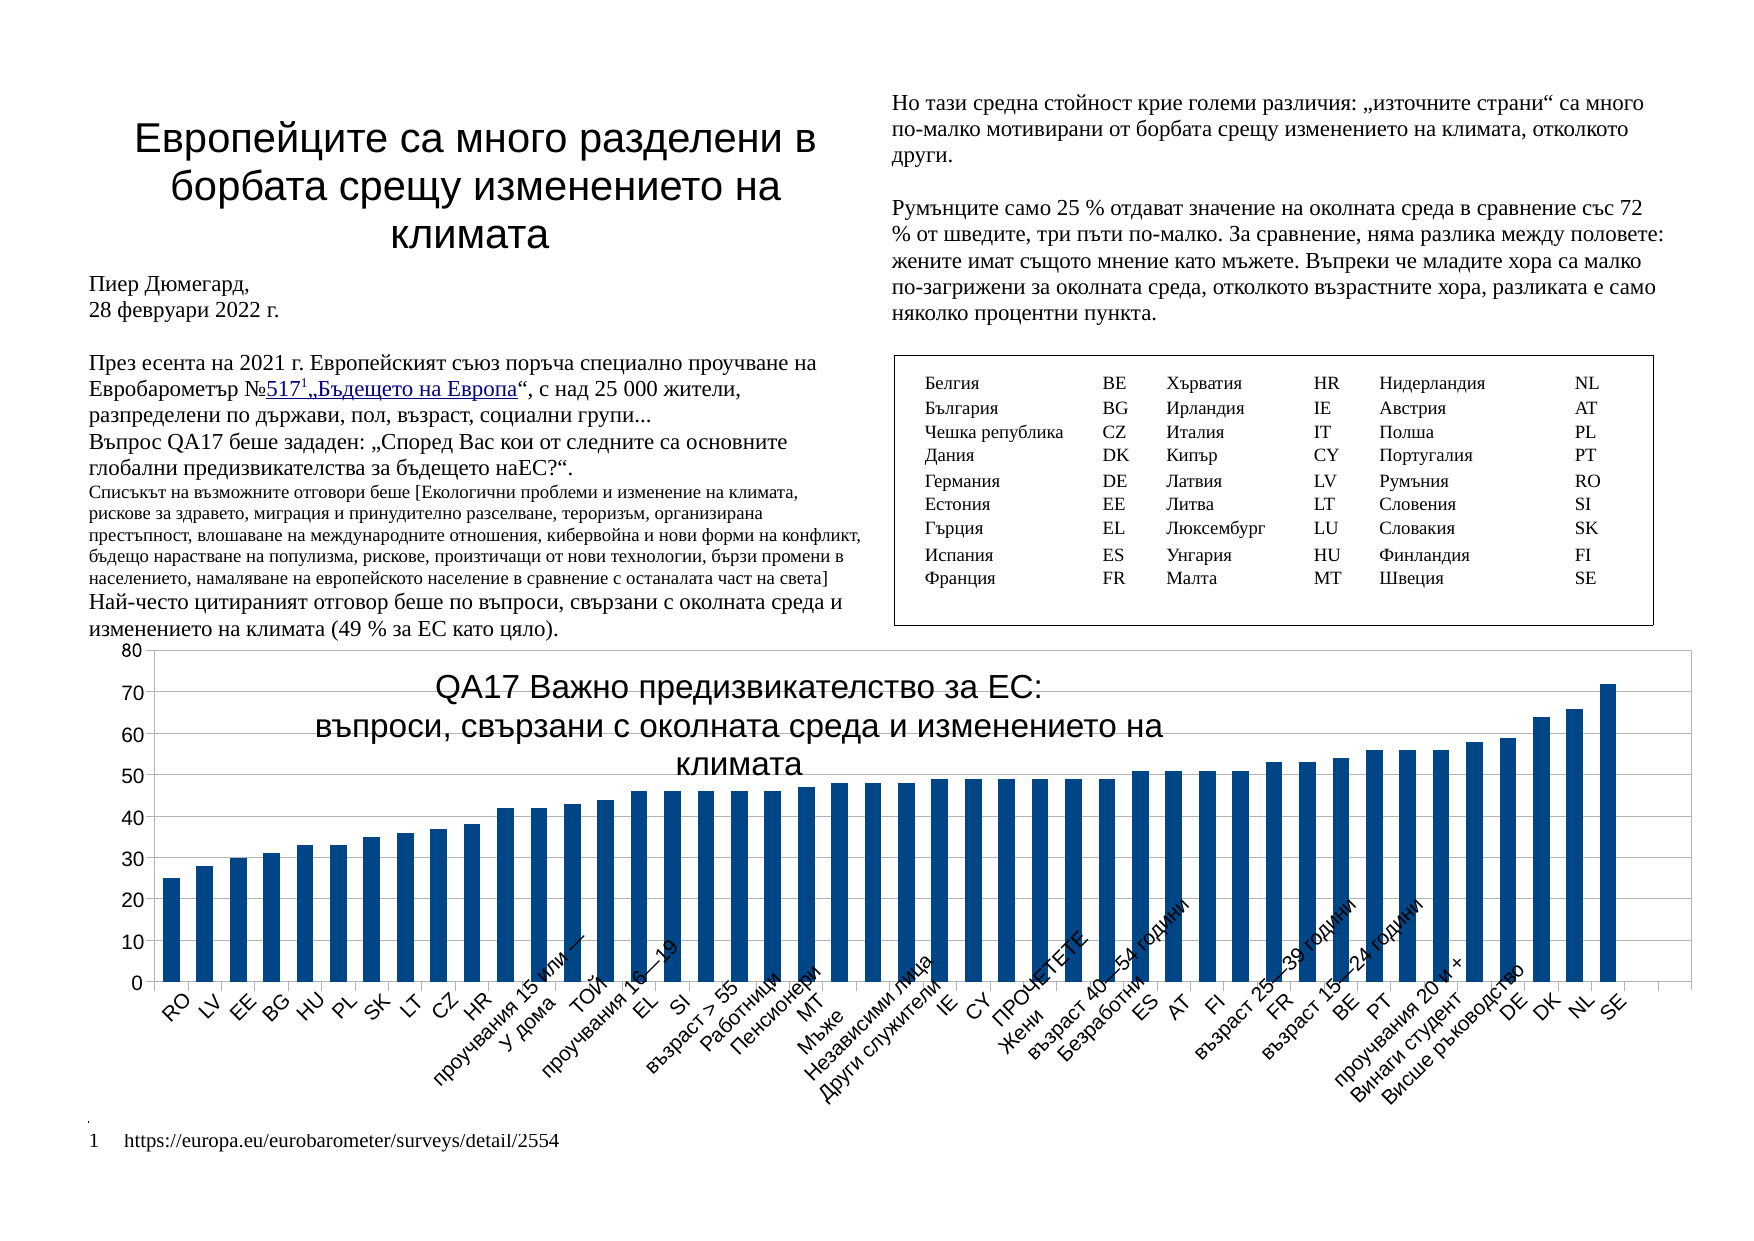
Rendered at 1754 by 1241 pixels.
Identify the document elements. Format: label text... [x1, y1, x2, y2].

table_header Нидерландия [1368, 364, 1563, 393]
text Въпрос QA17 беше зададен: „Според Вас кои от следните са основните глобални предизвикателства за бъдещето наЕС?“. [88, 428, 862, 481]
table_cell LV [1302, 468, 1368, 492]
table_cell Литва [1155, 492, 1302, 517]
table_cell Полша [1368, 418, 1563, 442]
table_cell CZ [1091, 418, 1155, 442]
text Румънците само 25 % отдават значение на околната среда в сравнение със 72 % от шведите, три пъти по-малко. За сравнение, няма разлика между половете: жените имат същото мнение като мъжете. Въпреки че младите хора са малко по-загрижени за околната среда, отколкото възрастните хора, разликата е само няколко процентни пункта. [892, 194, 1665, 326]
table_cell Румъния [1368, 468, 1563, 492]
table_cell SK [1563, 517, 1634, 541]
table_header Хърватия [1155, 364, 1302, 393]
title Европейците са много разделени в борбата срещу изменението на климата [88, 113, 862, 257]
text Списъкът на възможните отговори беше [Екологични проблеми и изменение на климата, рискове за здравето, миграция и принудително разселване, тероризъм, организирана престъпност, влошаване на международните отношения, кибервойна и нови форми на конфликт, бъдещо нарастване на популизма, рискове, произтичащи от нови технологии, бързи промени в населението, намаляване на европейското население в сравнение с останалата част на света] [88, 481, 862, 588]
text През есента на 2021 г. Европейският съюз поръча специално проучване на Евробарометър №517„Бъдещето на Европа“, с над 25 000 жители, разпределени по държави, пол, възраст, социални групи... [88, 349, 862, 428]
table_cell Унгария [1155, 541, 1302, 566]
table_cell ES [1091, 541, 1155, 566]
table_cell Португалия [1368, 442, 1563, 468]
table_cell MT [1302, 566, 1368, 589]
table_cell LU [1302, 517, 1368, 541]
text Но тази средна стойност крие големи различия: „източните страни“ са много по-малко мотивирани от борбата срещу изменението на климата, отколкото други. [892, 88, 1665, 168]
table_cell Испания [913, 541, 1091, 566]
table_cell HU [1302, 541, 1368, 566]
text Пиер Дюмегард, [88, 270, 862, 296]
table_header Белгия [913, 364, 1091, 393]
table_cell FR [1091, 566, 1155, 589]
table_cell EE [1091, 492, 1155, 517]
table_cell Ирландия [1155, 393, 1302, 418]
table_cell DE [1091, 468, 1155, 492]
table_cell Австрия [1368, 393, 1563, 418]
table_cell Дания [913, 442, 1091, 468]
table_cell IE [1302, 393, 1368, 418]
table_cell Чешка република [913, 418, 1091, 442]
table_cell SI [1563, 492, 1634, 517]
table_cell PT [1563, 442, 1634, 468]
table_cell Италия [1155, 418, 1302, 442]
table_cell Словакия [1368, 517, 1563, 541]
table_cell SE [1563, 566, 1634, 589]
text 28 февруари 2022 г. [88, 296, 862, 322]
table_cell Люксембург [1155, 517, 1302, 541]
text Най-често цитираният отговор беше по въпроси, свързани с околната среда и изменението на климата (49 % за ЕС като цяло). [88, 588, 862, 641]
table_cell BG [1091, 393, 1155, 418]
table_cell AT [1563, 393, 1634, 418]
table_cell Германия [913, 468, 1091, 492]
table_cell CY [1302, 442, 1368, 468]
table_header BE [1091, 364, 1155, 393]
table_cell Швеция [1368, 566, 1563, 589]
table_cell Франция [913, 566, 1091, 589]
table_cell Латвия [1155, 468, 1302, 492]
table_cell Словения [1368, 492, 1563, 517]
table_cell Естония [913, 492, 1091, 517]
table_cell EL [1091, 517, 1155, 541]
table_cell Кипър [1155, 442, 1302, 468]
table_cell RO [1563, 468, 1634, 492]
table_cell FI [1563, 541, 1634, 566]
table_cell LT [1302, 492, 1368, 517]
table_cell Гърция [913, 517, 1091, 541]
text https://europa.eu/eurobarometer/surveys/detail/2554 [88, 1128, 862, 1152]
table_cell Малта [1155, 566, 1302, 589]
table_cell IT [1302, 418, 1368, 442]
table_header NL [1563, 364, 1634, 393]
table_header HR [1302, 364, 1368, 393]
table_cell DK [1091, 442, 1155, 468]
table_cell PL [1563, 418, 1634, 442]
table_cell България [913, 393, 1091, 418]
table_cell Финландия [1368, 541, 1563, 566]
